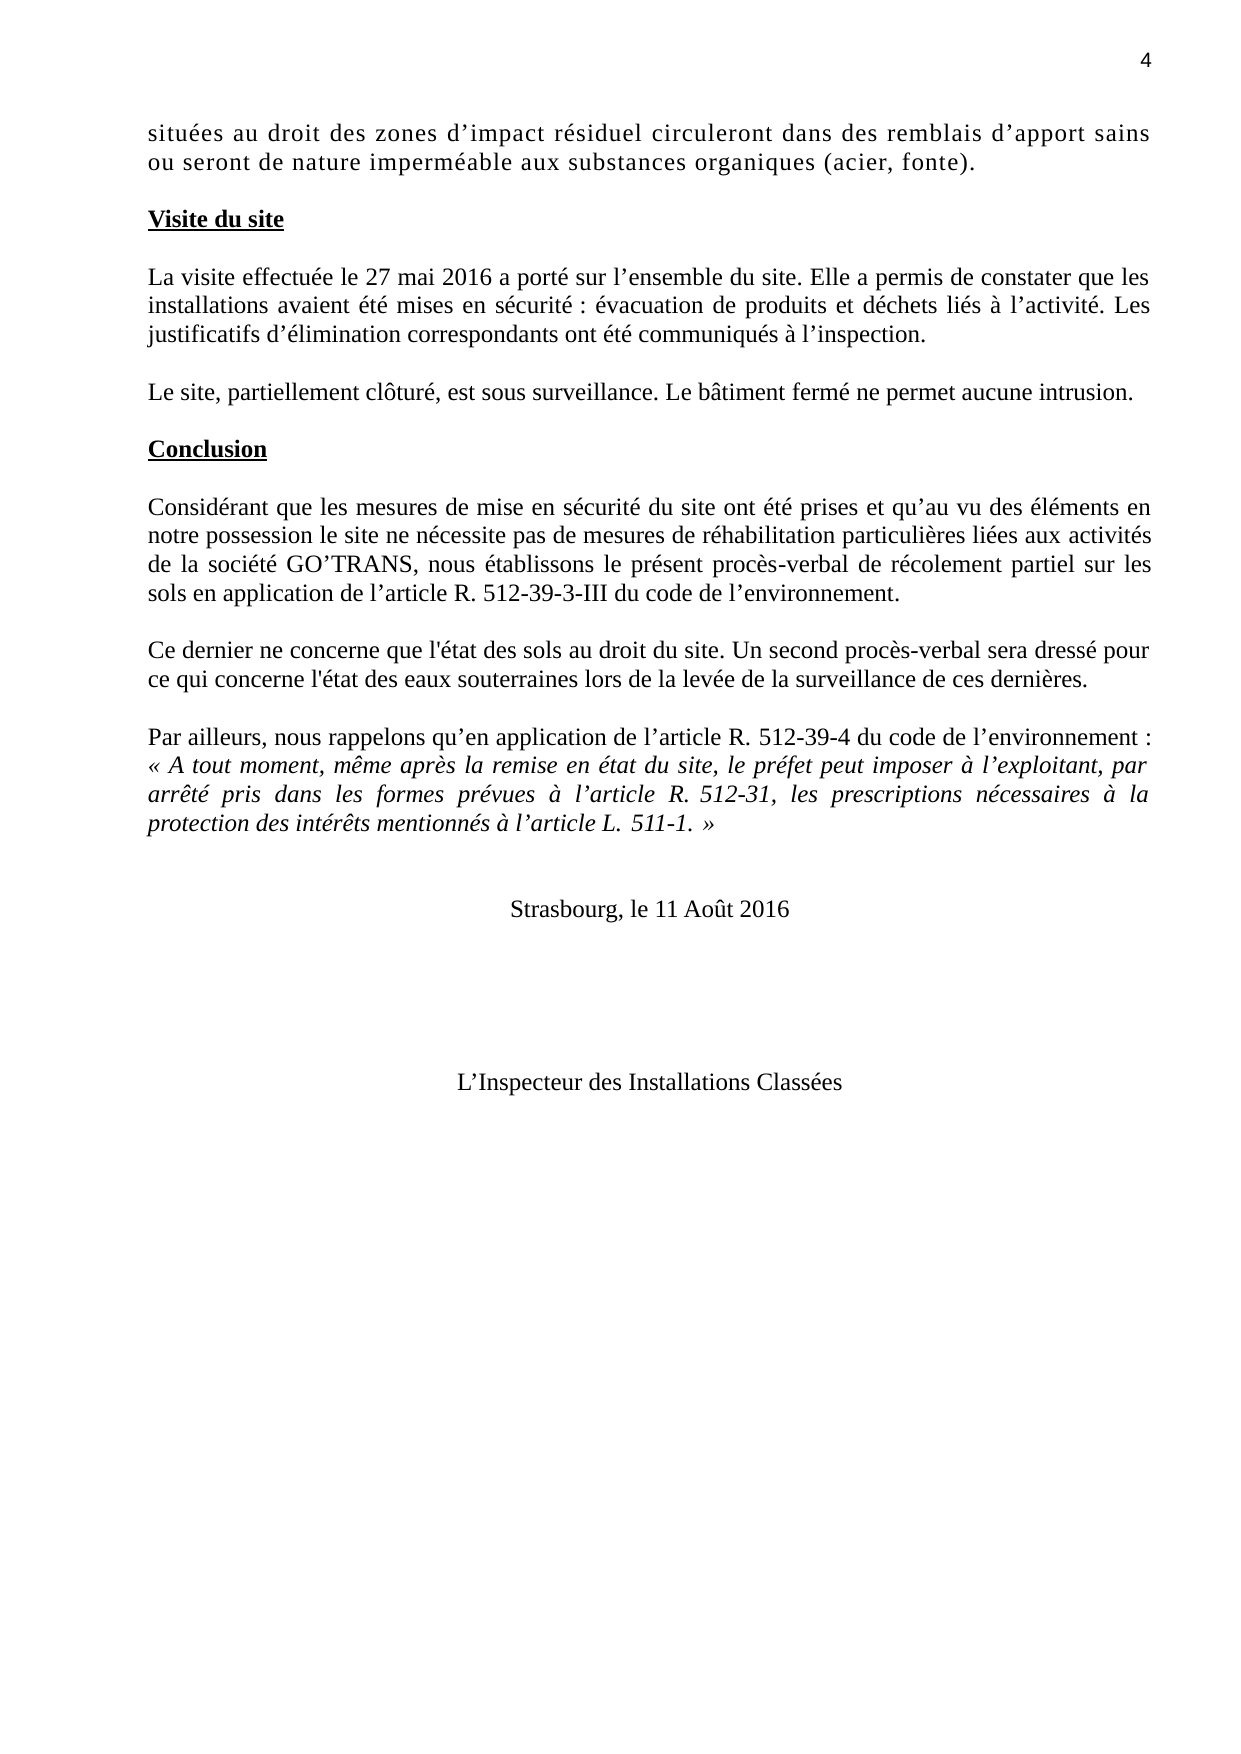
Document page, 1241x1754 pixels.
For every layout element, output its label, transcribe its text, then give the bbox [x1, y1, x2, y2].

subtitle Strasbourg, le 11 Août 2016 [148, 894, 1152, 923]
subtitle Visite du site [148, 204, 1152, 233]
subtitle Considérant que les mesures de mise en sécurité du site ont été prises et qu’au vu des éléments en notre possession le site ne nécessite pas de mesures de réhabilitation particulières liées aux activités de la société GO’TRANS, nous établissons le présent procès‑verbal de récolement partiel sur les sols en application de l’article R. 512-39-3-III du code de l’environnement. [148, 492, 1152, 607]
text L’Inspecteur des Installations Classées [148, 1067, 1152, 1096]
subtitle La visite effectuée le 27 mai 2016 a porté sur l’ensemble du site. Elle a permis de constater que les installations avaient été mises en sécurité : évacuation de produits et déchets liés à l’activité. Les justificatifs d’élimination correspondants ont été communiqués à l’inspection. [148, 262, 1152, 348]
subtitle situées au droit des zones d’impact résiduel circuleront dans des remblais d’apport sains ou seront de nature imperméable aux substances organiques (acier, fonte). [148, 118, 1152, 176]
subtitle Conclusion [148, 434, 1152, 463]
subtitle Par ailleurs, nous rappelons qu’en application de l’article R. 512-39-4 du code de l’environnement : « A tout moment, même après la remise en état du site, le préfet peut imposer à l’exploitant, par arrêté pris dans les formes prévues à l’article R. 512-31, les prescriptions nécessaires à la protection des intérêts mentionnés à l’article L. 511-1. » [148, 722, 1152, 837]
subtitle Ce dernier ne concerne que l'état des sols au droit du site. Un second procès-verbal sera dressé pour ce qui concerne l'état des eaux souterraines lors de la levée de la surveillance de ces dernières. [148, 636, 1152, 693]
subtitle Le site, partiellement clôturé, est sous surveillance. Le bâtiment fermé ne permet aucune intrusion. [148, 377, 1152, 406]
